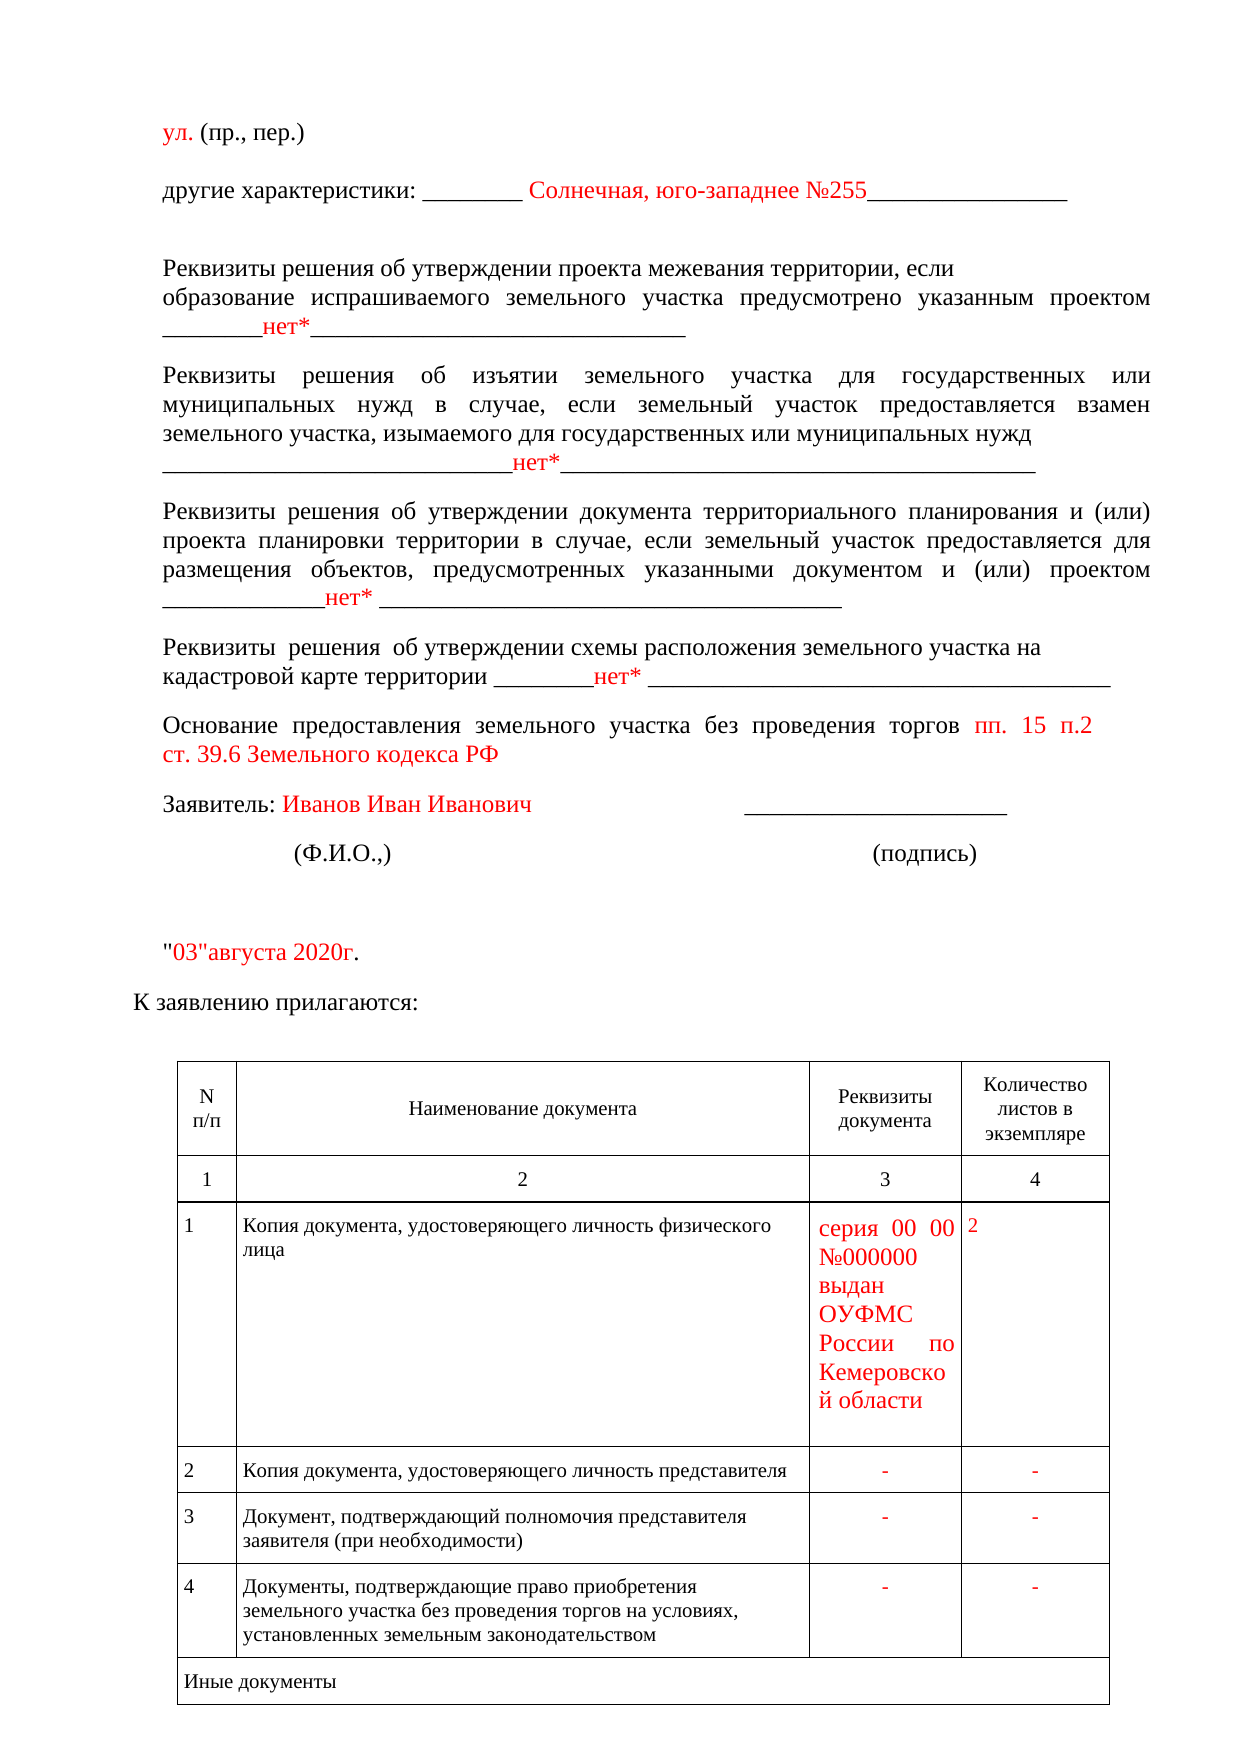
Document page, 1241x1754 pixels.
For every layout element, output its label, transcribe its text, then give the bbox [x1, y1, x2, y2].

table_cell 1 [178, 1203, 236, 1446]
table_cell серия 00 00 №000000 выдан ОУФМС России по Кемеровской области [810, 1203, 961, 1446]
table_cell - [962, 1493, 1109, 1563]
text К заявлению прилагаются: [133, 987, 1152, 1016]
text ул. (пр., пер.) [162, 117, 1152, 146]
table_cell - [962, 1564, 1109, 1657]
table_cell Иные документы [178, 1658, 1109, 1703]
table_cell 2 [962, 1203, 1109, 1446]
text Реквизиты решения об утверждении схемы расположения земельного участка на [162, 632, 1152, 661]
table_cell 4 [962, 1156, 1109, 1201]
table_cell - [810, 1447, 961, 1492]
table_cell 2 [237, 1156, 809, 1201]
text Реквизиты решения об утверждении проекта межевания территории, если [162, 253, 1152, 282]
table_cell - [962, 1447, 1109, 1492]
table_header Количество листов в экземпляре [962, 1062, 1109, 1155]
text ____________________________нет*______________________________________ [162, 447, 1152, 475]
text Основание предоставления земельного участка без проведения торгов пп. 15 п.2 ст. 39.6 Земельного кодекса РФ [162, 710, 1092, 768]
text образование испрашиваемого земельного участка предусмотрено указанным проектом ________нет*______________________________ [162, 282, 1152, 339]
table_header N п/п [178, 1062, 236, 1155]
text Реквизиты решения об утверждении документа территориального планирования и (или) проекта планировки территории в случае, если земельный участок предоставляется для размещения объектов, предусмотренных указанными документом и (или) проектом _____________нет* _____________________________________ [162, 496, 1152, 611]
table_cell 3 [178, 1493, 236, 1563]
table_cell Копия документа, удостоверяющего личность физического лица [237, 1203, 809, 1446]
table_cell Документ, подтверждающий полномочия представителя заявителя (при необходимости) [237, 1493, 809, 1563]
table_cell 2 [178, 1447, 236, 1492]
table_cell - [810, 1564, 961, 1657]
table_cell - [810, 1493, 961, 1563]
table_header Реквизиты документа [810, 1062, 961, 1155]
text (Ф.И.О.,) (подпись) [162, 838, 1152, 867]
table_header Наименование документа [237, 1062, 809, 1155]
text Заявитель: Иванов Иван Иванович _____________________ [162, 789, 1152, 817]
table_cell Документы, подтверждающие право приобретения земельного участка без проведения торгов на условиях, установленных земельным законодательством [237, 1564, 809, 1657]
table_cell 3 [810, 1156, 961, 1201]
text Реквизиты решения об изъятии земельного участка для государственных или муниципальных нужд в случае, если земельный участок предоставляется взамен земельного участка, изымаемого для государственных или муниципальных нужд [162, 360, 1152, 447]
table_cell 4 [178, 1564, 236, 1657]
text "03"августа 2020г. [162, 937, 1152, 966]
table_cell 1 [178, 1156, 236, 1201]
text другие характеристики: ________ Солнечная, юго-западнее №255________________ [162, 175, 1152, 204]
text кадастровой карте территории ________нет* _____________________________________ [162, 661, 1152, 689]
table_cell Копия документа, удостоверяющего личность представителя [237, 1447, 809, 1492]
